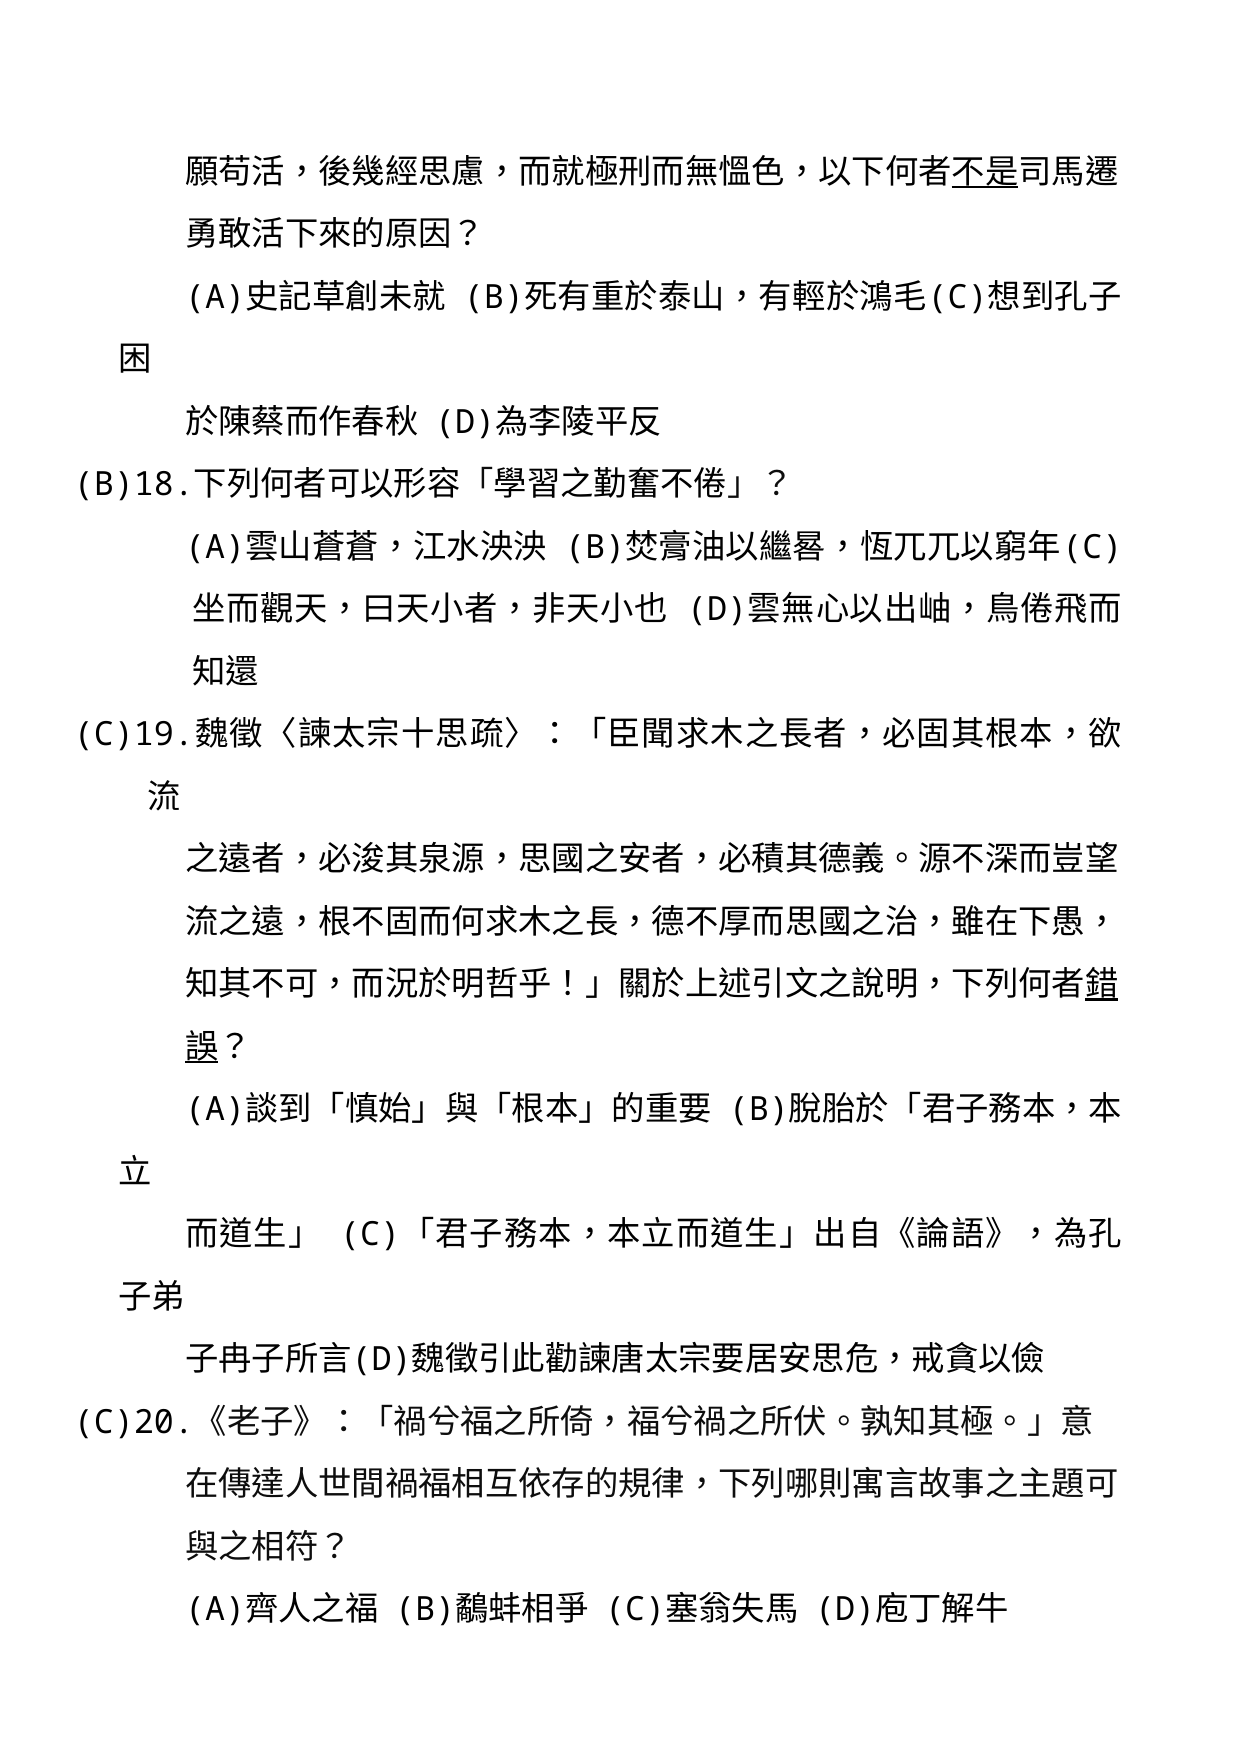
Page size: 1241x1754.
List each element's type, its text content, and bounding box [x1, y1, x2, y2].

text 而道生」 (C)「君子務本，本立而道生」出自《論語》，為孔子弟 [118, 1189, 1122, 1314]
text (B)18.下列何者可以形容「學習之勤奮不倦」？ [74, 439, 1122, 502]
text 之遠者，必浚其泉源，思國之安者，必積其德義。源不深而豈望 [118, 814, 1122, 877]
text 與之相符？ [118, 1502, 1122, 1564]
text (C)20.《老子》：「禍兮福之所倚，福兮禍之所伏。孰知其極。」意 [74, 1377, 1122, 1439]
text (A)齊人之福 (B)鷸蚌相爭 (C)塞翁失馬 (D)庖丁解牛 [118, 1564, 1122, 1627]
text 願苟活，後幾經思慮，而就極刑而無慍色，以下何者不是司馬遷 [118, 127, 1122, 189]
text 知其不可，而況於明哲乎！」關於上述引文之說明，下列何者錯 [118, 939, 1122, 1002]
text 勇敢活下來的原因？ [118, 189, 1122, 252]
text (A)雲山蒼蒼，江水泱泱 (B)焚膏油以繼晷，恆兀兀以窮年(C)坐而觀天，曰天小者，非天小也 (D)雲無心以出岫，鳥倦飛而知還 [185, 502, 1122, 689]
text (A)談到「慎始」與「根本」的重要 (B)脫胎於「君子務本，本立 [118, 1064, 1122, 1189]
text 誤？ [118, 1002, 1122, 1064]
text 流之遠，根不固而何求木之長，德不厚而思國之治，雖在下愚， [118, 877, 1122, 939]
text (C)19.魏徵〈諫太宗十思疏〉：「臣聞求木之長者，必固其根本，欲流 [74, 689, 1122, 814]
text 在傳達人世間禍福相互依存的規律，下列哪則寓言故事之主題可 [118, 1439, 1122, 1502]
text 子冉子所言(D)魏徵引此勸諫唐太宗要居安思危，戒貪以儉 [118, 1314, 1122, 1377]
text (A)史記草創未就 (B)死有重於泰山，有輕於鴻毛(C)想到孔子困 [118, 252, 1122, 377]
text 於陳蔡而作春秋 (D)為李陵平反 [118, 377, 1122, 439]
